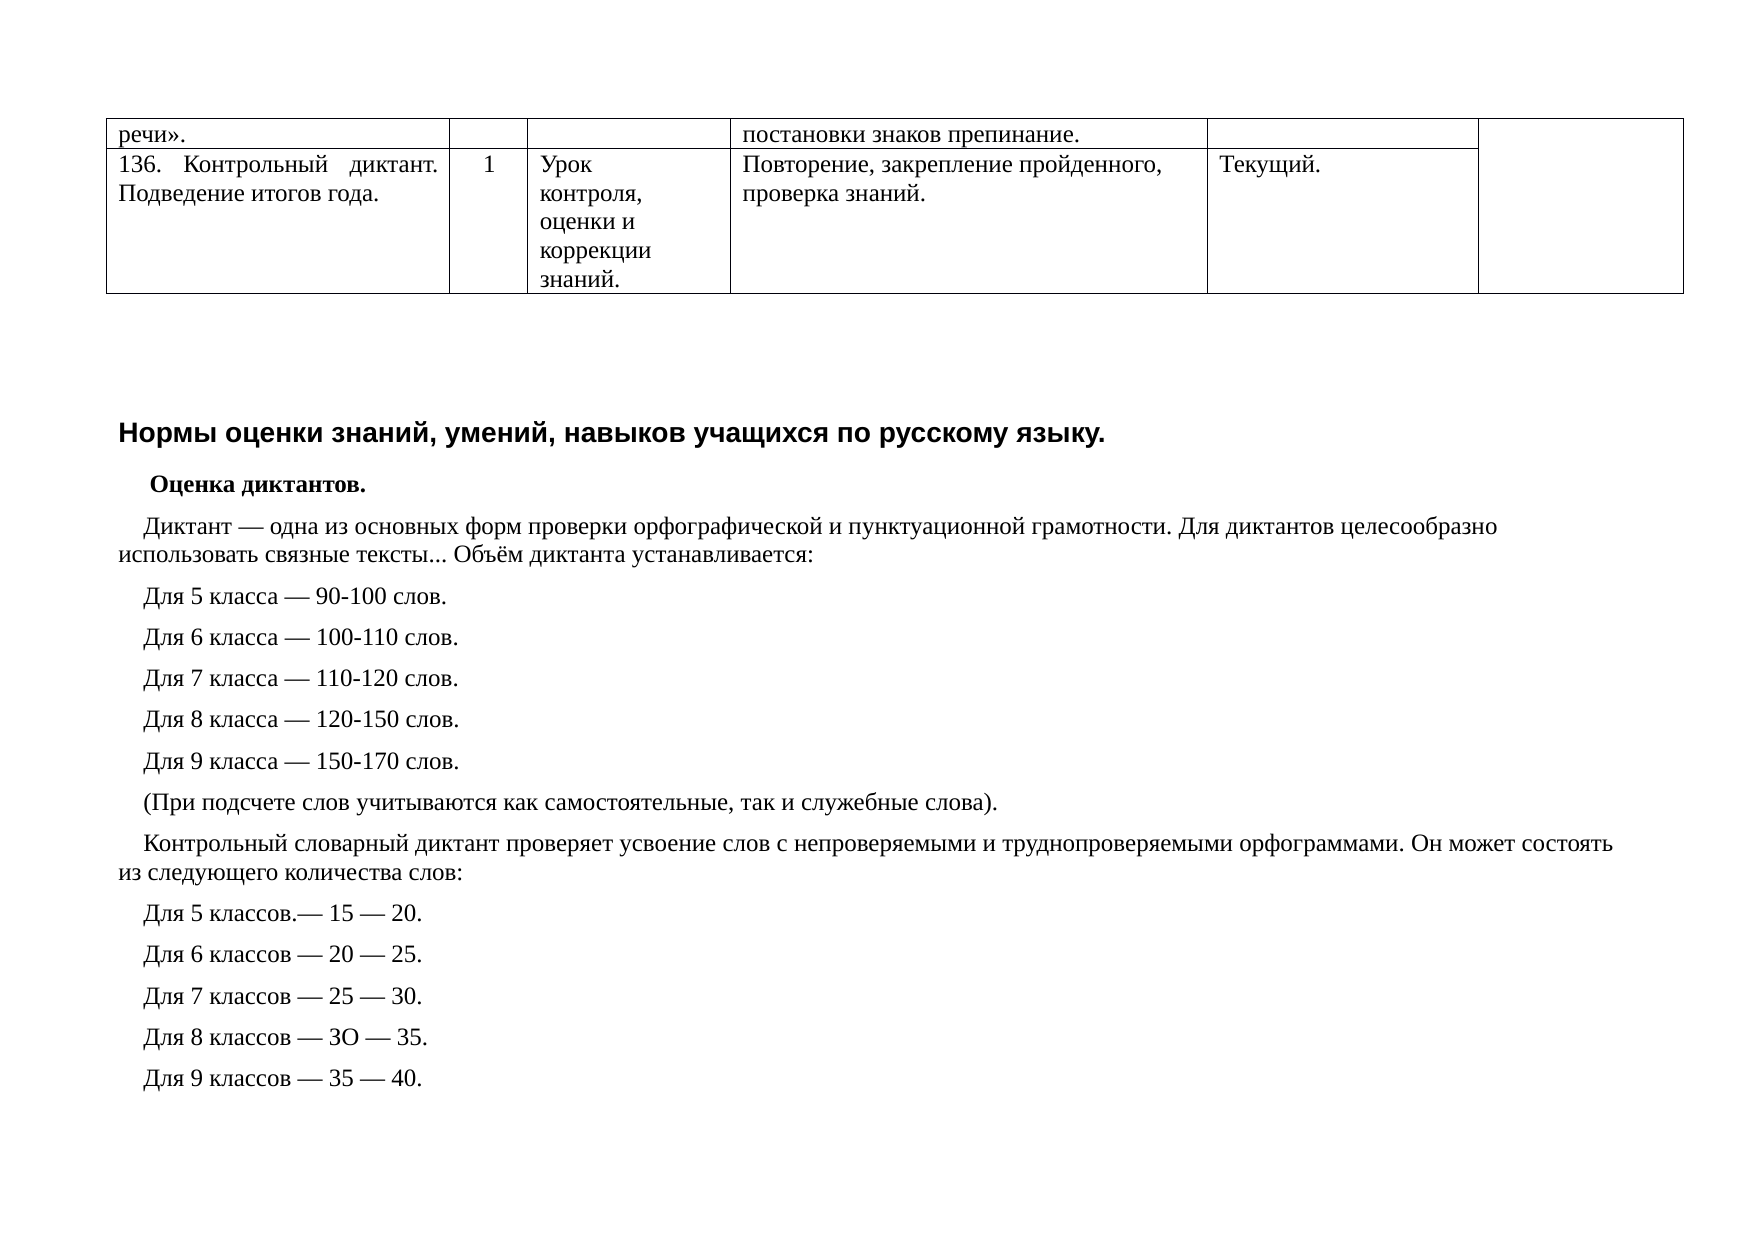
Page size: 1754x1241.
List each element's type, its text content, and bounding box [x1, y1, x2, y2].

text Контрольный словарный диктант проверяет усвоение слов с непроверяемыми и труднопроверяемыми орфограммами. Он может состоять из следующего количества слов: [118, 828, 1636, 886]
table_header [118, 323, 1636, 351]
text Для 8 классов — ЗО — 35. [118, 1022, 1636, 1051]
table_cell речи». [107, 119, 449, 148]
text Для 9 классов — 35 — 40. [118, 1063, 1636, 1092]
text Для 5 классов.— 15 — 20. [118, 898, 1636, 927]
table_cell 136. Контрольный диктант. Подведение итогов года. [107, 149, 449, 293]
text Нормы оценки знаний, умений, навыков учащихся по русскому языку. [118, 416, 1636, 448]
text Оценка диктантов. [118, 469, 1636, 498]
text Для 6 классов — 20 — 25. [118, 939, 1636, 968]
table_cell [528, 119, 730, 148]
table_cell [450, 119, 527, 148]
text Для 5 класса — 90-100 слов. [118, 581, 1636, 609]
text Диктант — одна из основных форм проверки орфографической и пунктуационной грамотности. Для диктантов целесообразно использовать связные тексты... Объём диктанта устанавливается: [118, 511, 1636, 568]
table_cell [1208, 119, 1478, 148]
table_cell [1479, 119, 1683, 293]
text Для 8 класса — 120-150 слов. [118, 704, 1636, 733]
table_cell 1 [450, 149, 527, 293]
text Для 6 класса — 100-110 слов. [118, 622, 1636, 651]
table_cell постановки знаков препинание. [731, 119, 1207, 148]
text (При подсчете слов учитываются как самостоятельные, так и служебные слова). [118, 787, 1636, 816]
table_cell Повторение, закрепление пройденного, проверка знаний. [731, 149, 1207, 293]
table_cell Текущий. [1208, 149, 1478, 293]
text Для 7 классов — 25 — 30. [118, 981, 1636, 1009]
table_cell Урок контроля, оценки и коррекции знаний. [528, 149, 730, 293]
text Для 9 класса — 150-170 слов. [118, 746, 1636, 774]
text Для 7 класса — 110-120 слов. [118, 663, 1636, 692]
